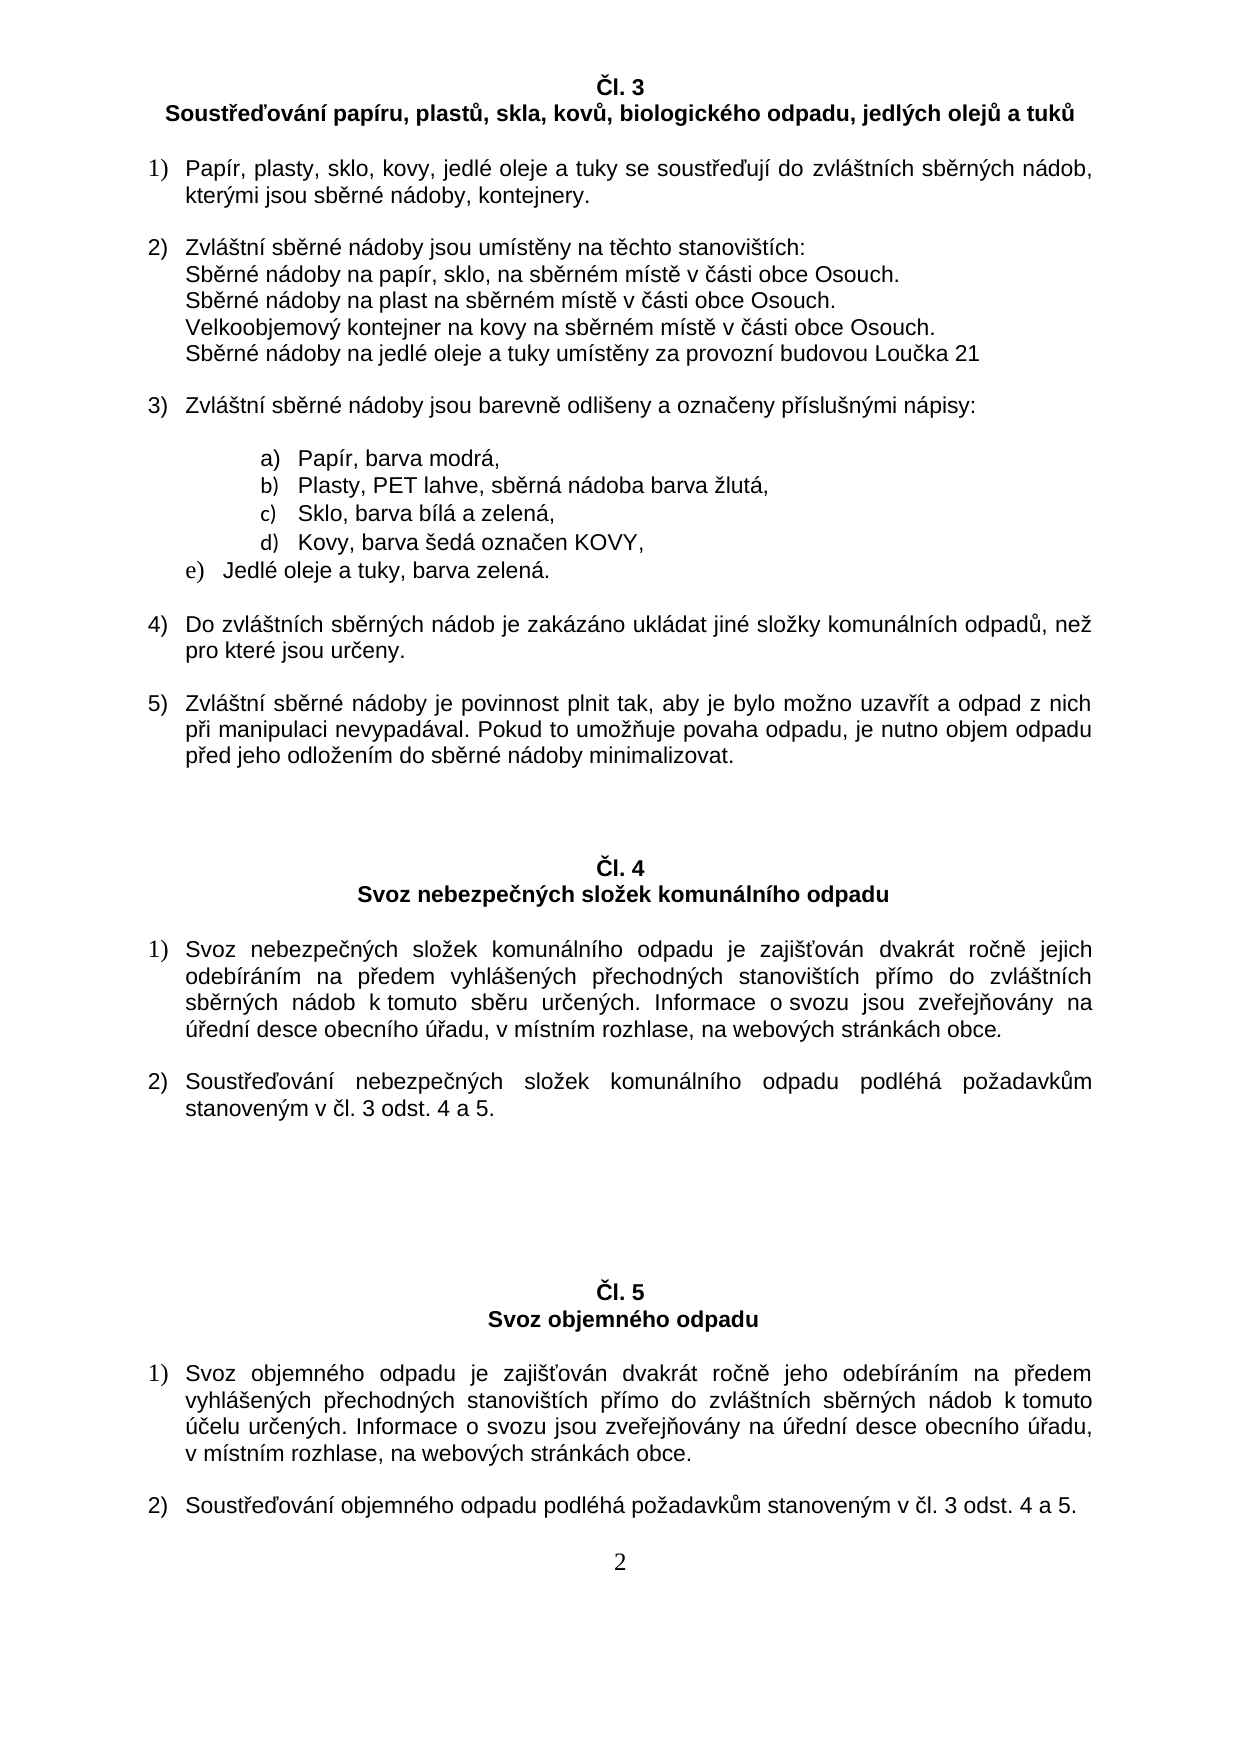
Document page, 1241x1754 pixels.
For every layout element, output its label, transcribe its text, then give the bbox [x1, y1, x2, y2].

subtitle Svoz nebezpečných složek komunálního odpadu [148, 881, 1092, 908]
list Kovy, barva šedá označen KOVY, [260, 528, 1092, 556]
list Svoz nebezpečných složek komunálního odpadu je zajišťován dvakrát ročně jejich odebíráním na předem vyhlášených přechodných stanovištích přímo do zvláštních sběrných nádob k tomuto sběru určených. Informace o svozu jsou zveřejňovány na úřední desce obecního úřadu, v místním rozhlase, na webových stránkách obce. [148, 934, 1092, 1042]
list Papír, barva modrá, [260, 445, 1092, 472]
text Sběrné nádoby na papír, sklo, na sběrném místě v části obce Osouch. [185, 261, 1092, 287]
text Čl. 3 [148, 74, 1092, 100]
list Plasty, PET lahve, sběrná nádoba barva žlutá, [260, 472, 1092, 499]
list Zvláštní sběrné nádoby jsou umístěny na těchto stanovištích: [148, 234, 1092, 261]
text Sběrné nádoby na jedlé oleje a tuky umístěny za provozní budovou Loučka 21 [185, 340, 1092, 366]
text Svoz objemného odpadu [148, 1306, 1092, 1332]
list Zvláštní sběrné nádoby jsou barevně odlišeny a označeny příslušnými nápisy: [148, 392, 1092, 419]
list Zvláštní sběrné nádoby je povinnost plnit tak, aby je bylo možno uzavřít a odpad z nich při manipulaci nevypadával. Pokud to umožňuje povaha odpadu, je nutno objem odpadu před jeho odložením do sběrné nádoby minimalizovat. [148, 690, 1092, 769]
list Papír, plasty, sklo, kovy, jedlé oleje a tuky se soustřeďují do zvláštních sběrných nádob, kterými jsou sběrné nádoby, kontejnery. [148, 153, 1092, 208]
text Sběrné nádoby na plast na sběrném místě v části obce Osouch. [185, 287, 1092, 313]
list Svoz objemného odpadu je zajišťován dvakrát ročně jeho odebíráním na předem vyhlášených přechodných stanovištích přímo do zvláštních sběrných nádob k tomuto účelu určených. Informace o svozu jsou zveřejňovány na úřední desce obecního úřadu, v místním rozhlase, na webových stránkách obce. [148, 1358, 1092, 1466]
list Sklo, barva bílá a zelená, [260, 499, 1092, 528]
subtitle Čl. 4 [148, 855, 1092, 881]
list Soustřeďování objemného odpadu podléhá požadavkům stanoveným v čl. 3 odst. 4 a 5. [148, 1492, 1092, 1519]
list Jedlé oleje a tuky, barva zelená. [185, 556, 1092, 584]
subtitle Soustřeďování papíru, plastů, skla, kovů, biologického odpadu, jedlých olejů a tuků [148, 100, 1092, 127]
list Do zvláštních sběrných nádob je zakázáno ukládat jiné složky komunálních odpadů, než pro které jsou určeny. [148, 611, 1092, 663]
text Čl. 5 [148, 1279, 1092, 1306]
list Soustřeďování nebezpečných složek komunálního odpadu podléhá požadavkům stanoveným v čl. 3 odst. 4 a 5. [148, 1068, 1092, 1121]
text Velkoobjemový kontejner na kovy na sběrném místě v části obce Osouch. [185, 313, 1092, 340]
